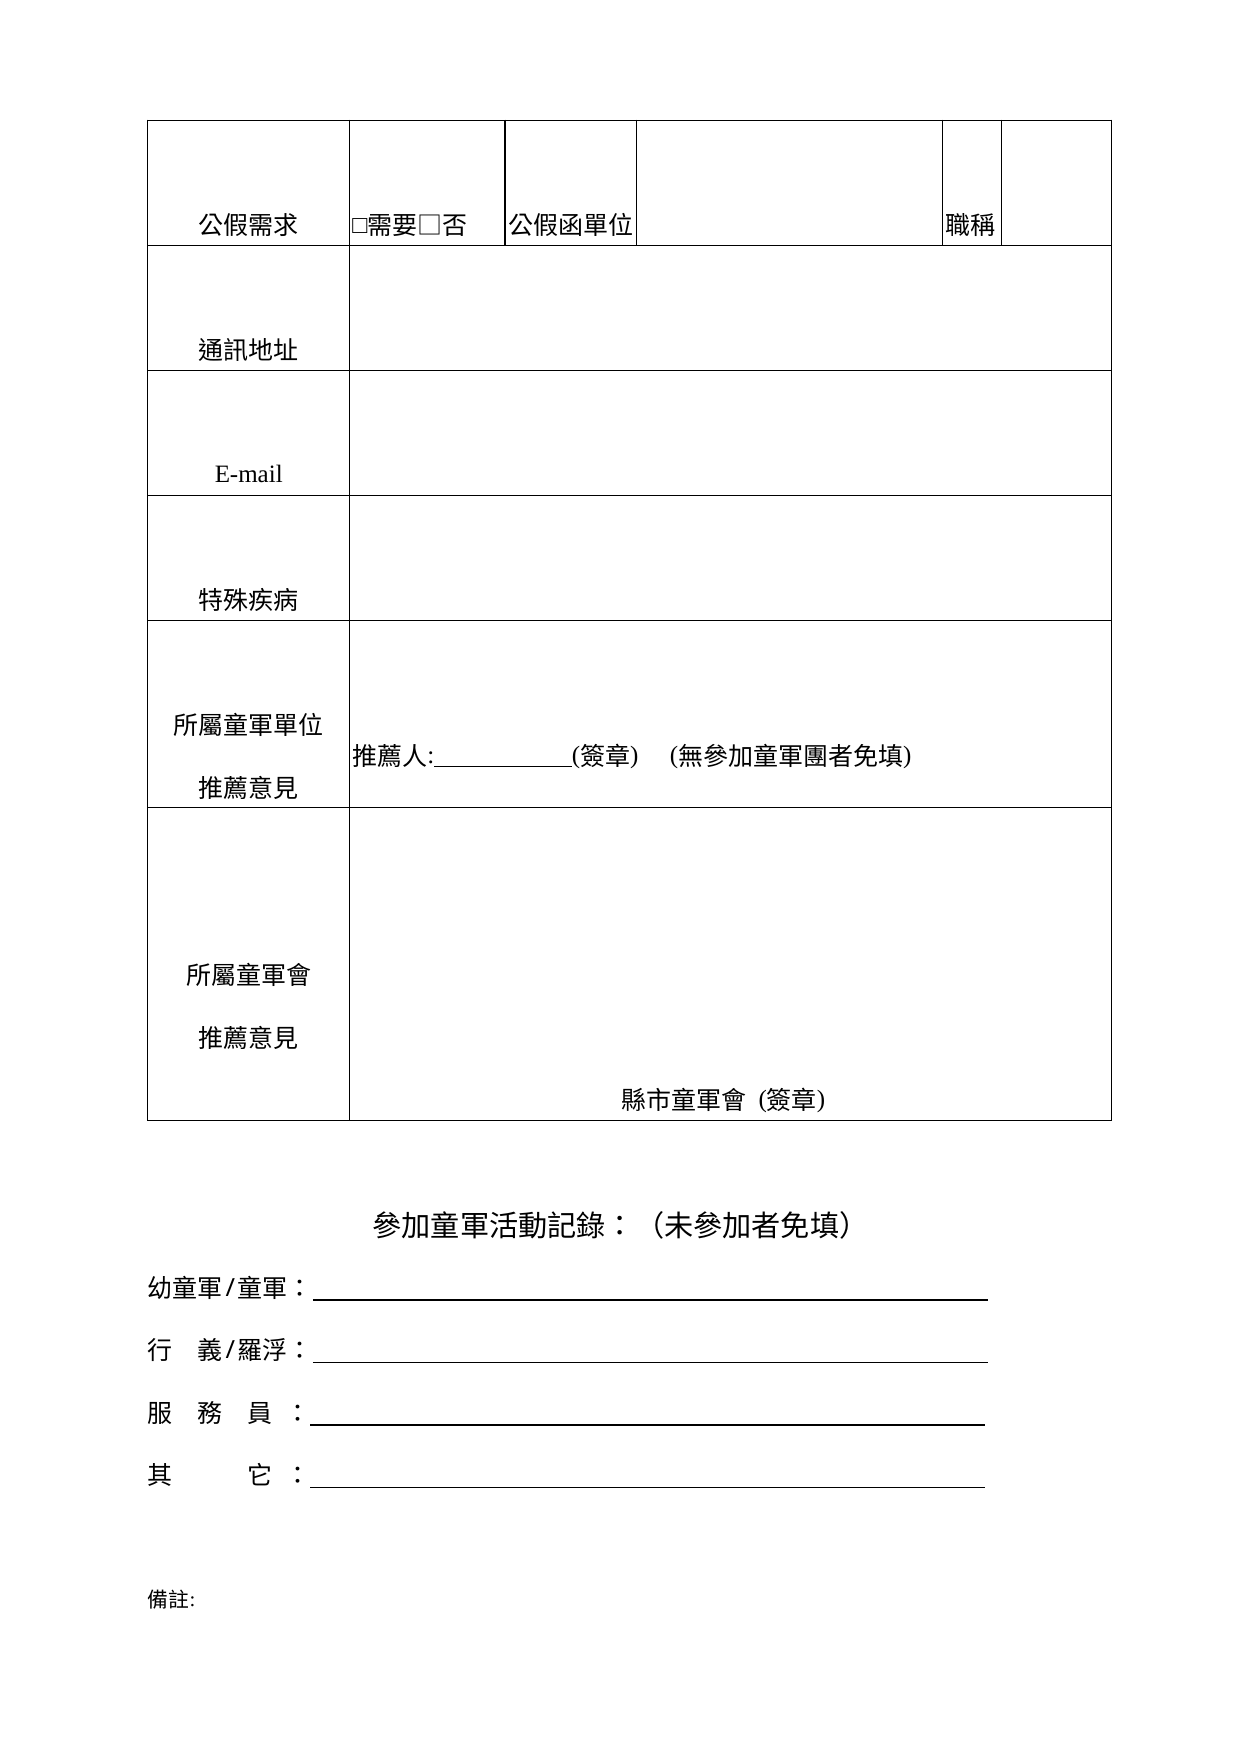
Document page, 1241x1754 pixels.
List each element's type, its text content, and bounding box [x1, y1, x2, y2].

text 備註: [148, 1557, 926, 1619]
table_cell 所屬童軍會 推薦意見 [148, 808, 349, 1119]
text 服 務 員 ： [148, 1369, 1092, 1432]
table_cell 所屬童軍單位 推薦意見 [148, 621, 349, 807]
text 其 它 ： [148, 1432, 989, 1494]
text 幼童軍/童軍： [148, 1244, 1092, 1307]
table_cell [350, 371, 1111, 494]
table_cell 職稱 [943, 121, 1001, 244]
table_cell [350, 496, 1111, 619]
table_cell 通訊地址 [148, 246, 349, 369]
text 參加童軍活動記錄：（未參加者免填） [148, 1182, 1092, 1244]
text 行 義/羅浮： [148, 1307, 1092, 1369]
table_cell 特殊疾病 [148, 496, 349, 619]
table_cell [1002, 121, 1111, 244]
table_cell [637, 121, 942, 244]
table_cell 推薦人: (簽章) (無參加童軍團者免填) [350, 621, 1111, 807]
table_cell [350, 246, 1111, 369]
table_cell E-mail [148, 371, 349, 494]
table_cell 公假函單位 [506, 121, 636, 244]
table_cell □需要□否 [350, 121, 504, 244]
table_cell 公假需求 [148, 121, 349, 244]
table_cell 縣市童軍會 (簽章) [350, 808, 1111, 1119]
